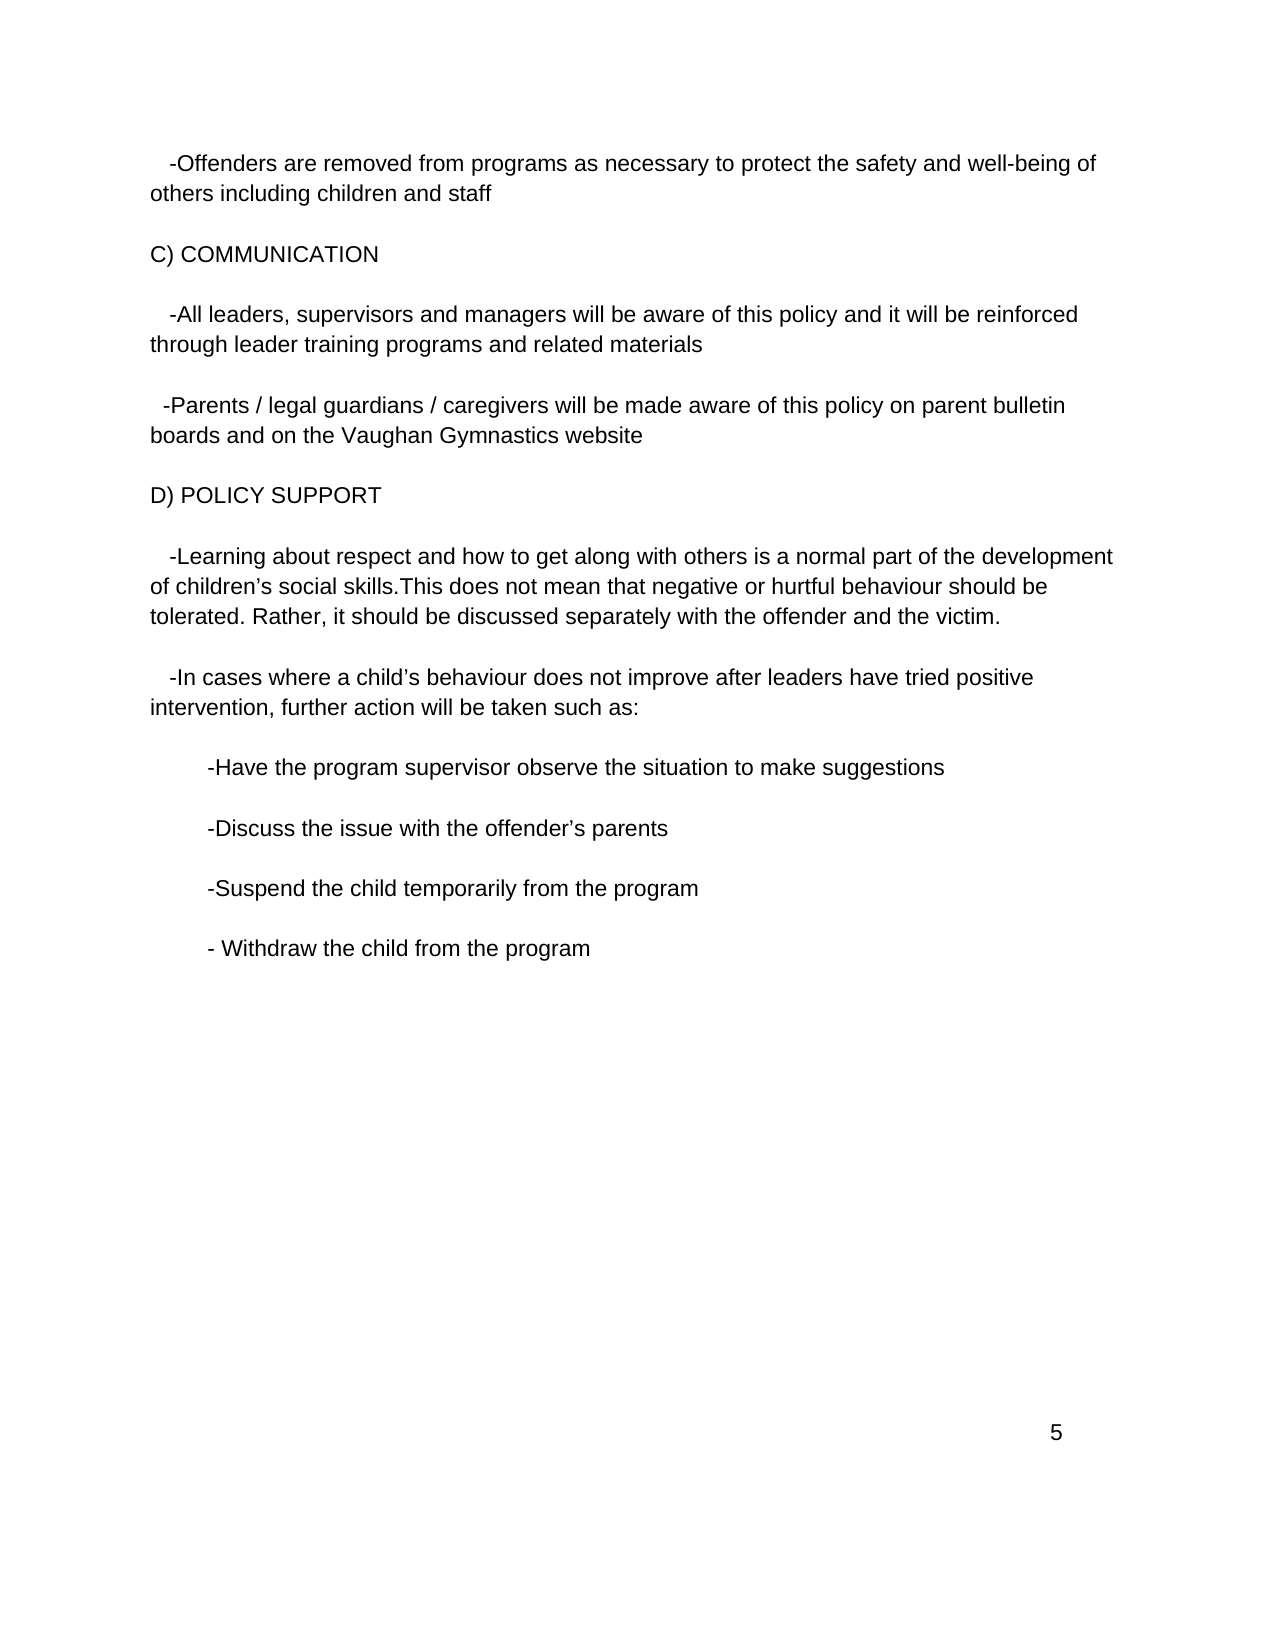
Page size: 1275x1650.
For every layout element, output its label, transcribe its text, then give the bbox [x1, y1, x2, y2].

text -Learning about respect and how to get along with others is a normal part of the development of children’s social skills.This does not mean that negative or hurtful behaviour should be tolerated. Rather, it should be discussed separately with the offender and the victim. [150, 543, 1125, 629]
text -Parents / legal guardians / caregivers will be made aware of this policy on parent bulletin boards and on the Vaughan Gymnastics website [150, 392, 1125, 448]
text D) POLICY SUPPORT [150, 482, 1125, 509]
text -All leaders, supervisors and managers will be aware of this policy and it will be reinforced through leader training programs and related materials [150, 301, 1125, 358]
text - Withdraw the child from the program [150, 935, 1125, 962]
text -Suspend the child temporarily from the program [150, 875, 1125, 901]
text -Offenders are removed from programs as necessary to protect the safety and well-being of others including children and staff [150, 150, 1125, 207]
text -In cases where a child’s behaviour does not improve after leaders have tried positive intervention, further action will be taken such as: [150, 663, 1125, 720]
text -Discuss the issue with the offender’s parents [150, 814, 1125, 841]
text 5 [150, 1419, 1125, 1445]
text -Have the program supervisor observe the situation to make suggestions [150, 754, 1125, 781]
text C) COMMUNICATION [150, 241, 1125, 267]
